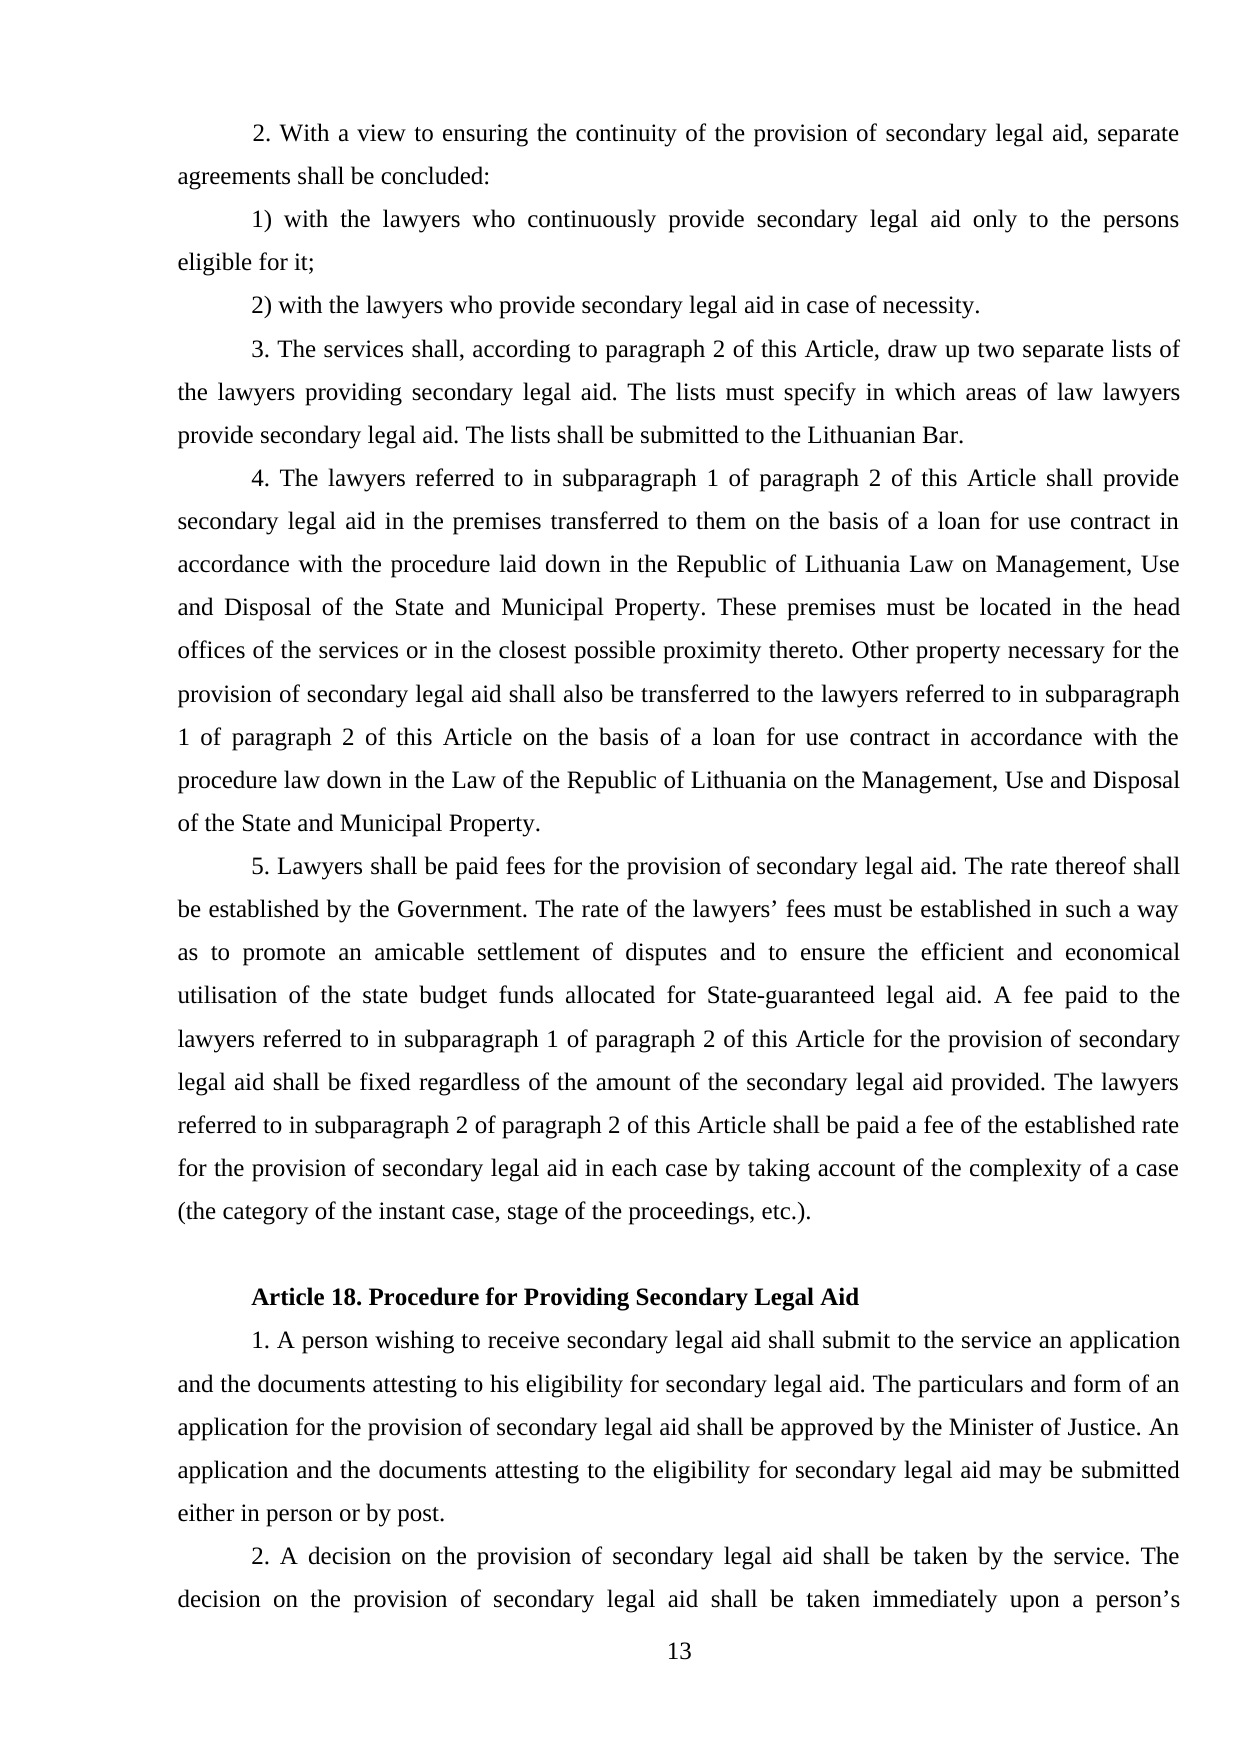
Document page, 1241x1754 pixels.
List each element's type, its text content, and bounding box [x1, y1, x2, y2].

text 3. The services shall, according to paragraph 2 of this Article, draw up two separate lists of the lawyers providing secondary legal aid. The lists must specify in which areas of law lawyers provide secondary legal aid. The lists shall be submitted to the Lithuanian Bar. [177, 334, 1181, 449]
text 2. A decision on the provision of secondary legal aid shall be taken by the service. The decision on the provision of secondary legal aid shall be taken immediately upon a person’s [177, 1541, 1181, 1613]
text 5. Lawyers shall be paid fees for the provision of secondary legal aid. The rate thereof shall be established by the Government. The rate of the lawyers’ fees must be established in such a way as to promote an amicable settlement of disputes and to ensure the efficient and economical utilisation of the state budget funds allocated for State-guaranteed legal aid. A fee paid to the lawyers referred to in subparagraph 1 of paragraph 2 of this Article for the provision of secondary legal aid shall be fixed regardless of the amount of the secondary legal aid provided. The lawyers referred to in subparagraph 2 of paragraph 2 of this Article shall be paid a fee of the established rate for the provision of secondary legal aid in each case by taking account of the complexity of a case (the category of the instant case, stage of the proceedings, etc.). [177, 851, 1181, 1225]
text 1. A person wishing to receive secondary legal aid shall submit to the service an application and the documents attesting to his eligibility for secondary legal aid. The particulars and form of an application for the provision of secondary legal aid shall be approved by the Minister of Justice. An application and the documents attesting to the eligibility for secondary legal aid may be submitted either in person or by post. [177, 1326, 1181, 1527]
text Article 18. Procedure for Providing Secondary Legal Aid [177, 1282, 1181, 1311]
text 2. With a view to ensuring the continuity of the provision of secondary legal aid, separate agreements shall be concluded: [177, 118, 1181, 190]
text 1) with the lawyers who continuously provide secondary legal aid only to the persons eligible for it; [177, 204, 1181, 276]
text 2) with the lawyers who provide secondary legal aid in case of necessity. [177, 291, 1181, 319]
text 4. The lawyers referred to in subparagraph 1 of paragraph 2 of this Article shall provide secondary legal aid in the premises transferred to them on the basis of a loan for use contract in accordance with the procedure laid down in the Republic of Lithuania Law on Management, Use and Disposal of the State and Municipal Property. These premises must be located in the head offices of the services or in the closest possible proximity thereto. Other property necessary for the provision of secondary legal aid shall also be transferred to the lawyers referred to in subparagraph 1 of paragraph 2 of this Article on the basis of a loan for use contract in accordance with the procedure law down in the Law of the Republic of Lithuania on the Management, Use and Disposal of the State and Municipal Property. [177, 463, 1181, 837]
